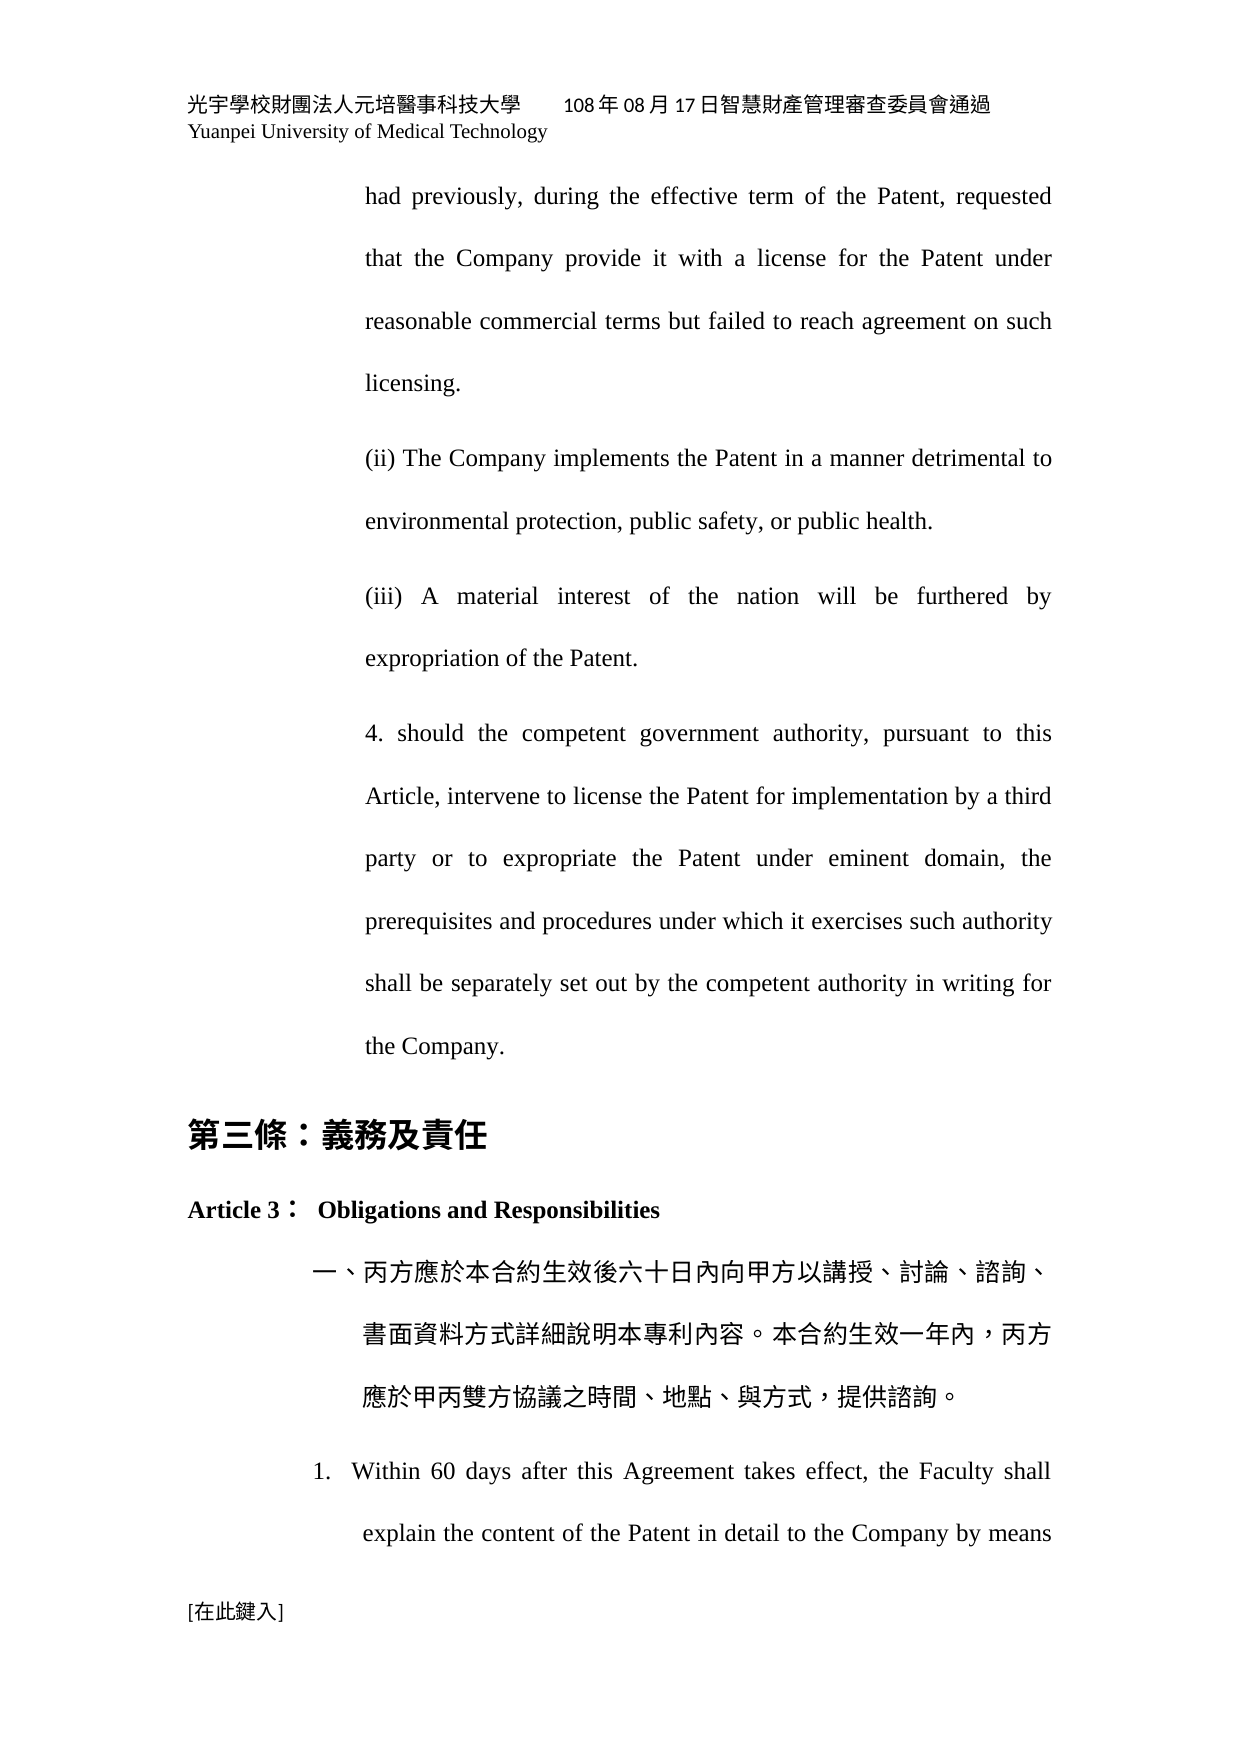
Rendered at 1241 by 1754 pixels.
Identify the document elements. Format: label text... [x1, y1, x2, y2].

text 一、丙方應於本合約生效後六十日內向甲方以講授、討論、諮詢、書面資料方式詳細說明本專利內容。本合約生效一年內，丙方應於甲丙雙方協議之時間、地點、與方式，提供諮詢。 [312, 1363, 1053, 1416]
text had previously, during the effective term of the Patent, requested that the Company provide it with a license for the Patent under reasonable commercial terms but failed to reach agreement on such licensing. [173, 154, 1053, 404]
text 1. Within 60 days after this Agreement takes effect, the Faculty shall explain the content of the Patent in detail to the Company by means such as lecture, discussion, consultation, or written materials. During 1 year from the time this Agreement takes effect, the Faculty shall provide consultation at times and places and by methods to be mutually agreed between the Faculty and the Company. [312, 1429, 1053, 1554]
